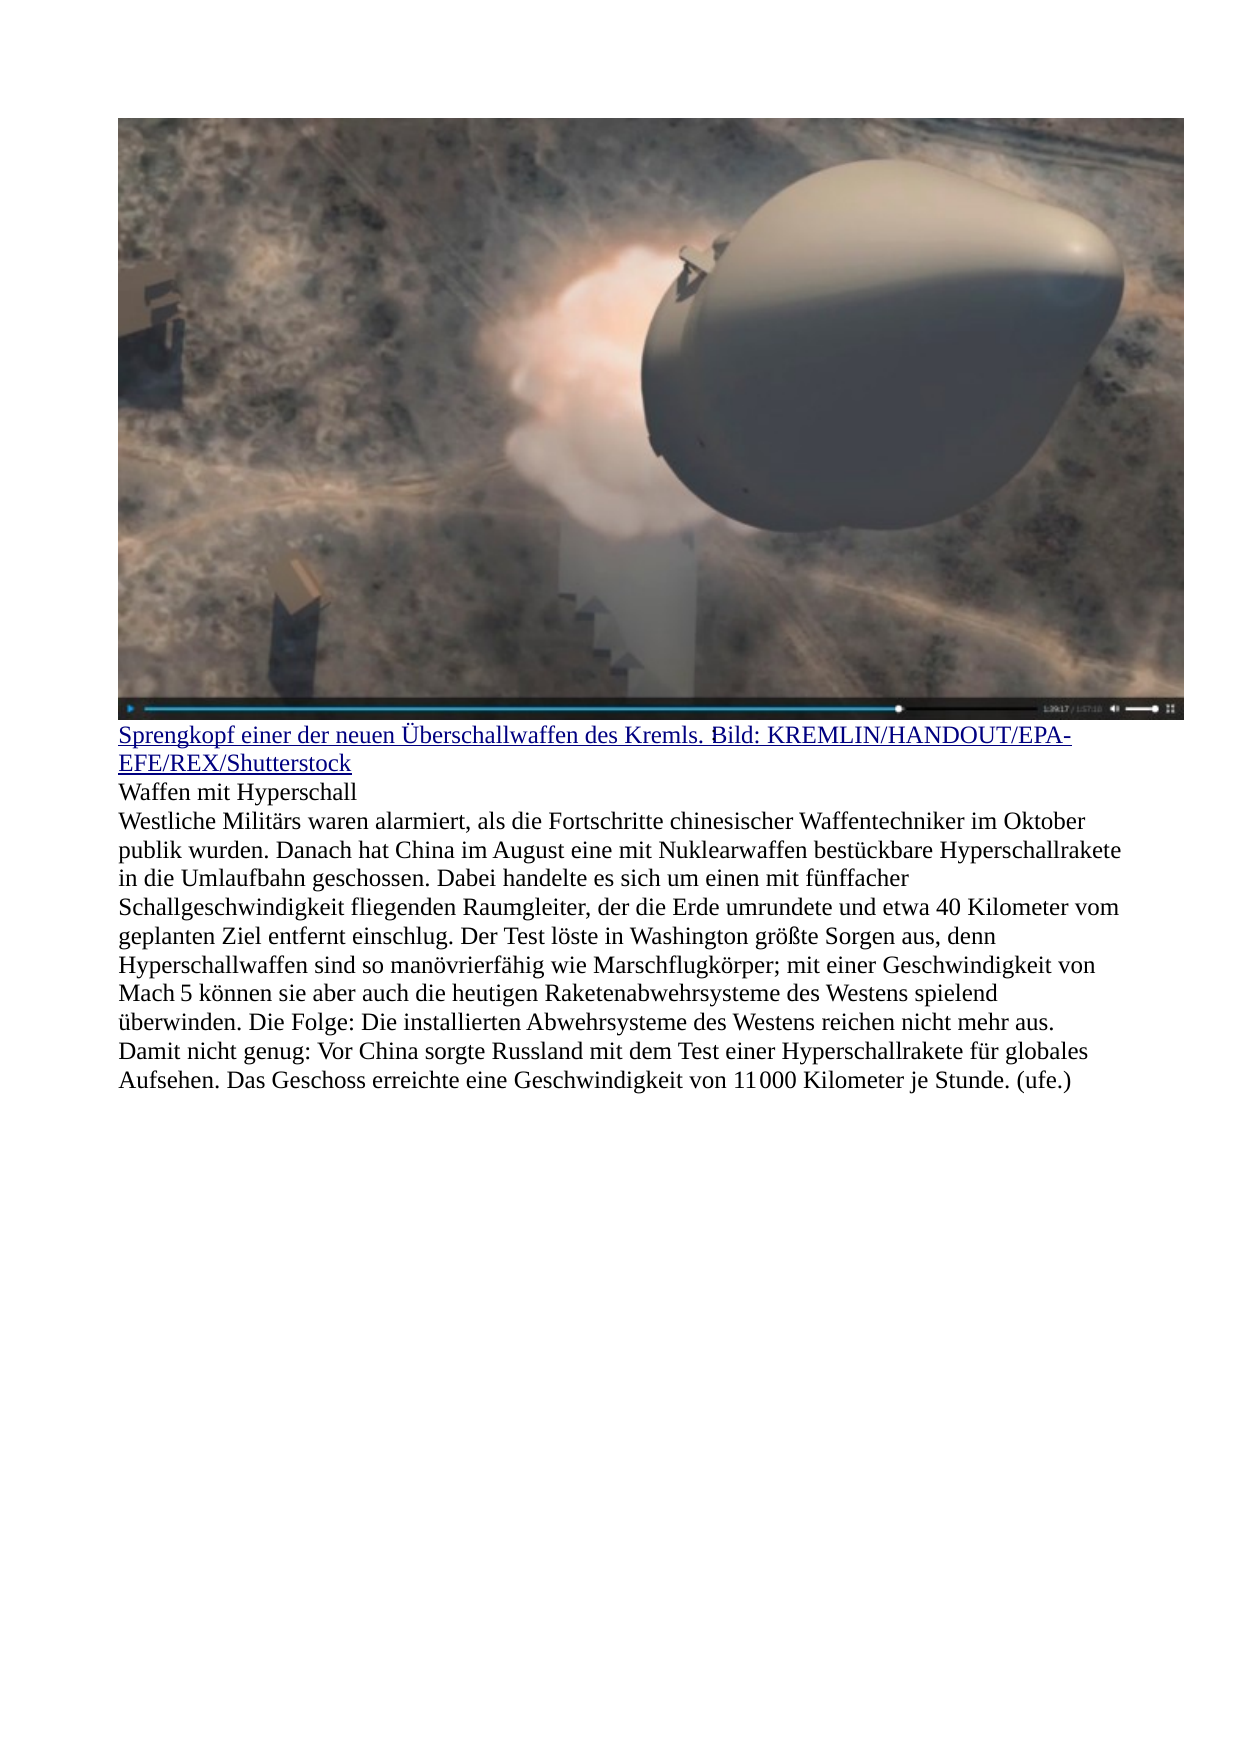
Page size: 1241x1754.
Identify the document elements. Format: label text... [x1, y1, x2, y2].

text Westliche Militärs waren alarmiert, als die Fortschritte chinesischer Waffentechniker im Oktober publik wurden. Danach hat China im August eine mit Nuklearwaffen bestückbare Hyperschallrakete in die Umlaufbahn geschossen. Dabei handelte es sich um einen mit fünffacher Schallgeschwindigkeit fliegenden Raumgleiter, der die Erde umrundete und etwa 40 Kilometer vom geplanten Ziel entfernt einschlug. Der Test löste in Washington größte Sorgen aus, denn Hyperschallwaffen sind so manövrierfähig wie Marschflugkörper; mit einer Geschwindigkeit von Mach 5 können sie aber auch die heutigen Raketenabwehrsysteme des Westens spielend überwinden. Die Folge: Die installierten Abwehrsysteme des Westens reichen nicht mehr aus. Damit nicht genug: Vor China sorgte Russland mit dem Test einer Hyperschallrakete für globales Aufsehen. Das Geschoss erreichte eine Geschwindigkeit von 11 000 Kilometer je Stunde. (ufe.) [118, 806, 1122, 1093]
text Waffen mit Hyperschall [118, 777, 1122, 806]
picture [118, 118, 1184, 720]
text Sprengkopf einer der neuen Überschallwaffen des Kremls. Bild: KREMLIN/HANDOUT/EPA-EFE/REX/Shutterstock [118, 720, 1122, 777]
